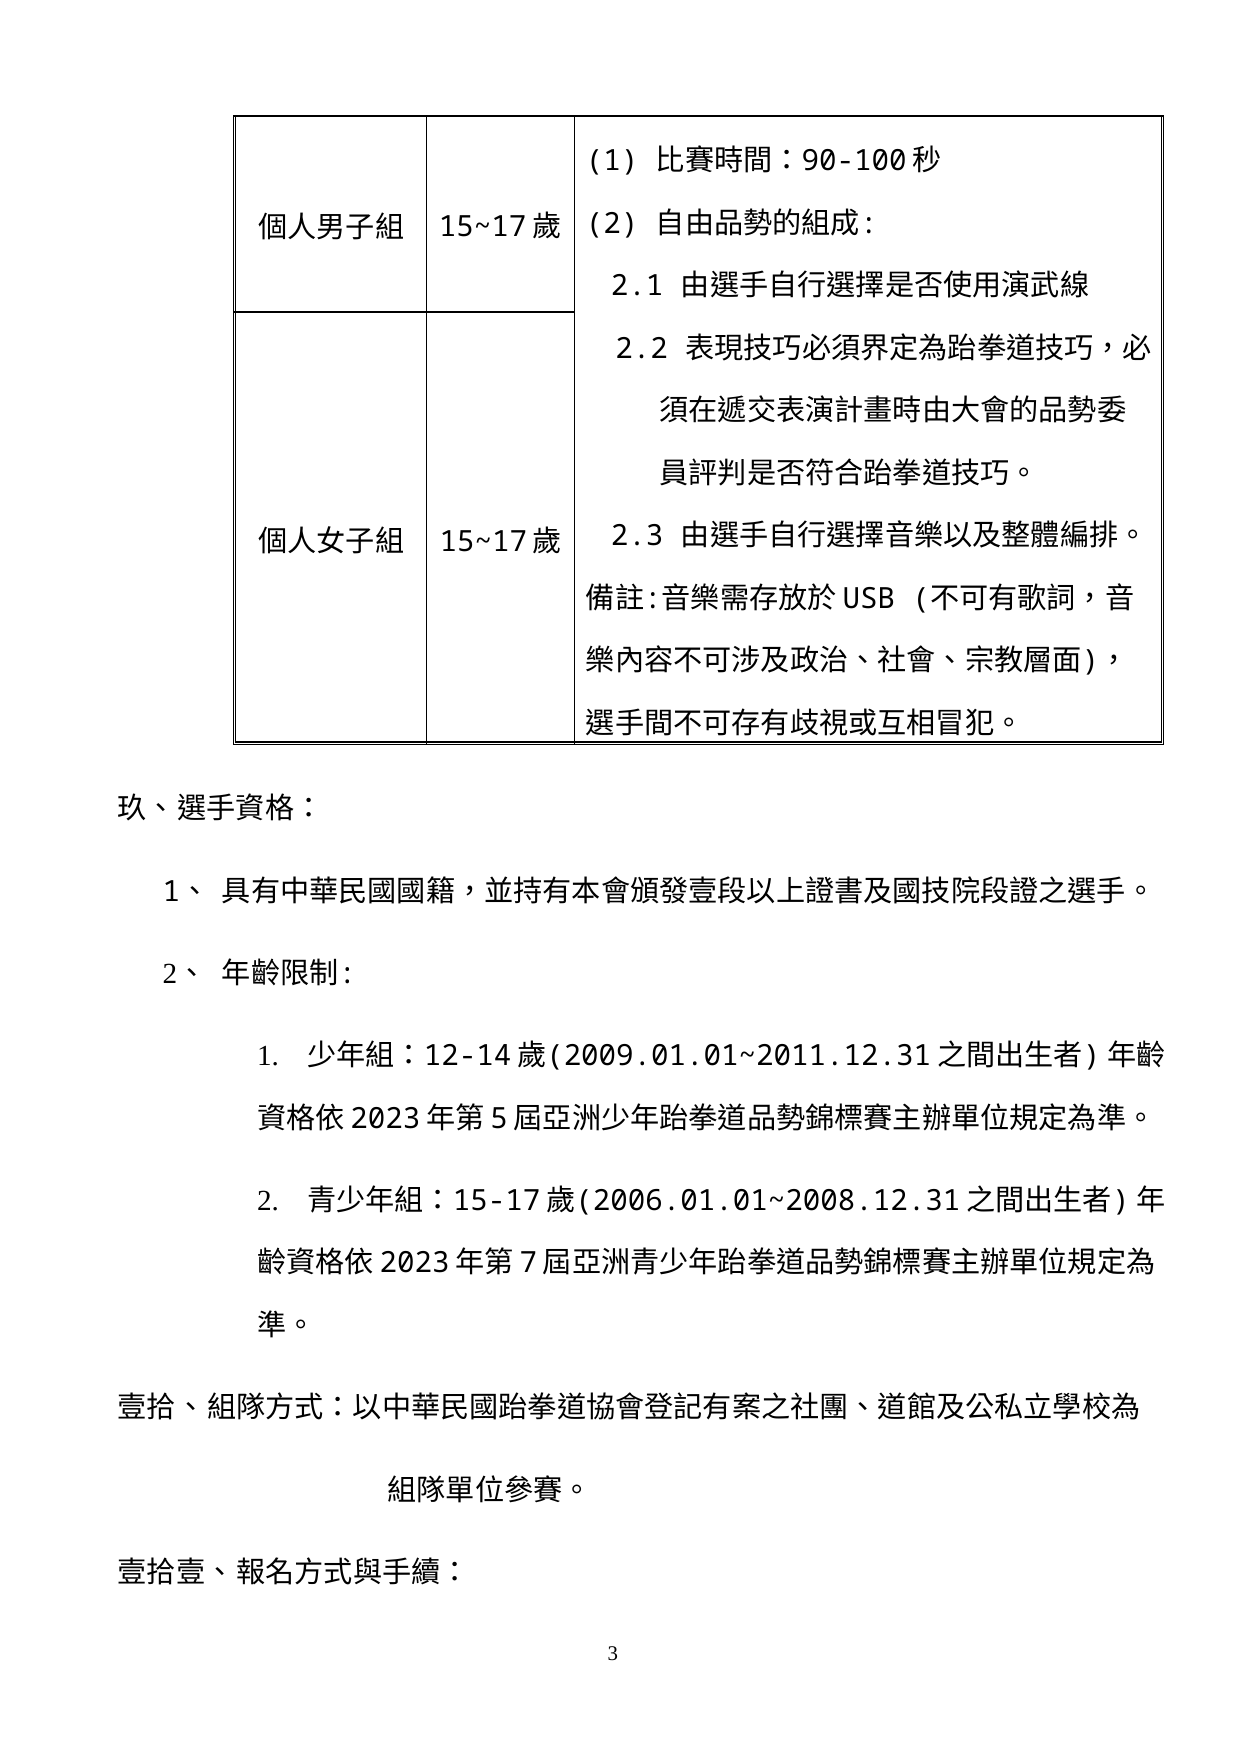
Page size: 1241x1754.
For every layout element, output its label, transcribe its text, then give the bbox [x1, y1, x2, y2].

table_cell (1) 比賽時間：90-100秒 (2) 自由品勢的組成: 2.1 由選手自行選擇是否使用演武線 2.2 表現技巧必須界定為跆拳道技巧，必須在遞交表演計畫時由大會的品勢委員評判是否符合跆拳道技巧。 2.3 由選手自行選擇音樂以及整體編排。 備註:音樂需存放於USB (不可有歌詞，音樂內容不可涉及政治、社會、宗教層面)，選手間不可存有歧視或互相冒犯。 [575, 117, 1161, 741]
table_cell 個人男子組 [236, 117, 426, 311]
list 組隊方式：以中華民國跆拳道協會登記有案之社團、道館及公私立學校為 [117, 1363, 1166, 1426]
table_cell 15~17歲 [427, 117, 574, 311]
list 青少年組：15-17歲(2006.01.01~2008.12.31之間出生者) 年齡資格依2023年第7屆亞洲青少年跆拳道品勢錦標賽主辦單位規定為準。 [257, 1156, 1166, 1343]
text 組隊單位參賽。 [177, 1446, 1166, 1508]
list 具有中華民國國籍，並持有本會頒發壹段以上證書及國技院段證之選手。 [162, 847, 1166, 909]
list 報名方式與手續： [117, 1528, 1166, 1590]
list 選手資格： [117, 764, 1166, 827]
list 少年組：12-14歲(2009.01.01~2011.12.31之間出生者) 年齡資格依2023年第5屆亞洲少年跆拳道品勢錦標賽主辦單位規定為準。 [257, 1011, 1166, 1136]
table_cell 15~17歲 [427, 313, 574, 741]
table_cell 個人女子組 [236, 313, 426, 741]
list 年齡限制: [162, 929, 1166, 991]
